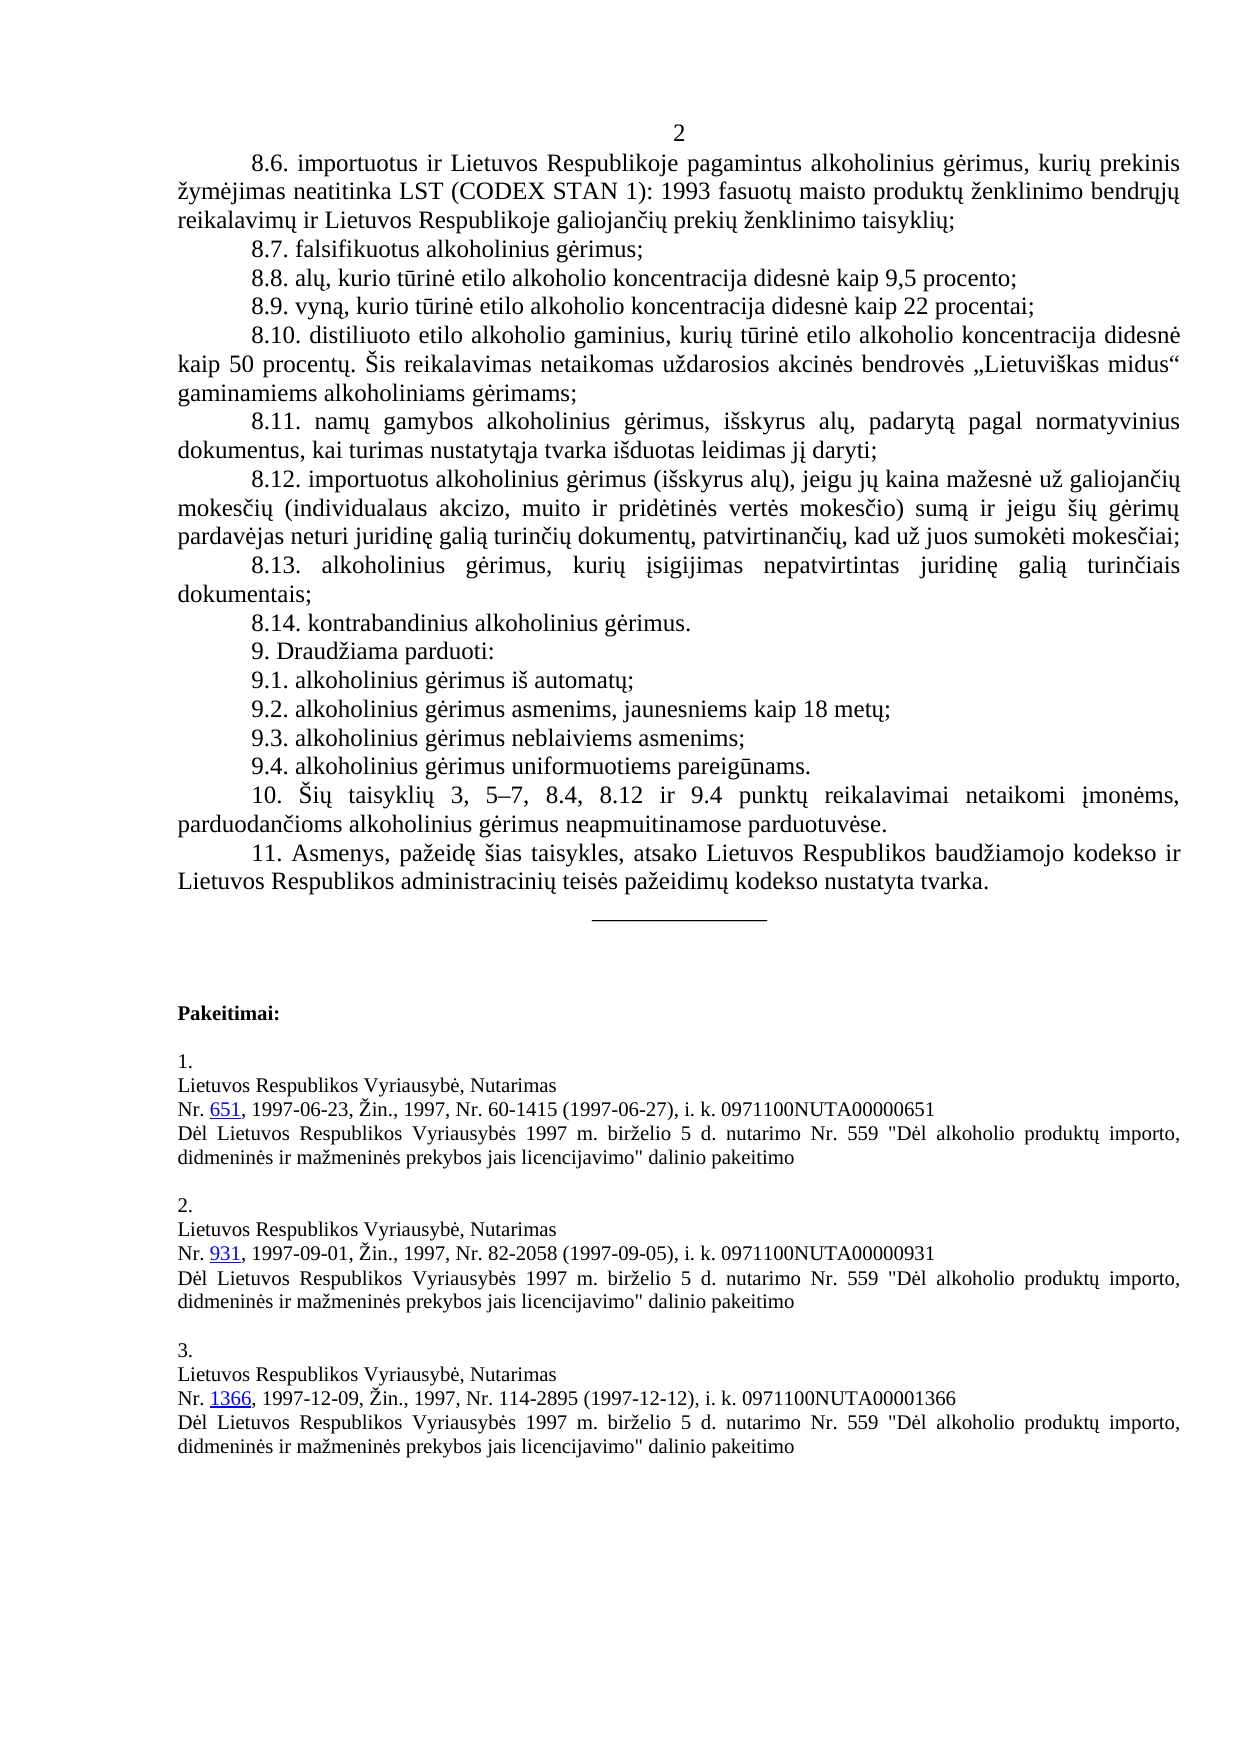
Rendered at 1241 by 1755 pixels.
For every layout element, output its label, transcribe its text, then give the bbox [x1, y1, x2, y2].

text 8.6. importuotus ir Lietuvos Respublikoje pagamintus alkoholinius gėrimus, kurių prekinis žymėjimas neatitinka LST (CODEX STAN 1): 1993 fasuotų maisto produktų ženklinimo bendrųjų reikalavimų ir Lietuvos Respublikoje galiojančių prekių ženklinimo taisyklių; [177, 148, 1181, 234]
text 8.8. alų, kurio tūrinė etilo alkoholio koncentracija didesnė kaip 9,5 procento; [177, 263, 1181, 291]
text 8.12. importuotus alkoholinius gėrimus (išskyrus alų), jeigu jų kaina mažesnė už galiojančių mokesčių (individualaus akcizo, muito ir pridėtinės vertės mokesčio) sumą ir jeigu šių gėrimų pardavėjas neturi juridinę galią turinčių dokumentų, patvirtinančių, kad už juos sumokėti mokesčiai; [177, 464, 1181, 550]
text 8.7. falsifikuotus alkoholinius gėrimus; [177, 234, 1181, 263]
text 10. Šių taisyklių 3, 5–7, 8.4, 8.12 ir 9.4 punktų reikalavimai netaikomi įmonėms, parduodančioms alkoholinius gėrimus neapmuitinamose parduotuvėse. [177, 780, 1181, 838]
text Pakeitimai: [177, 1001, 1181, 1025]
text 9.1. alkoholinius gėrimus iš automatų; [177, 665, 1181, 694]
text Nr. 931, 1997-09-01, Žin., 1997, Nr. 82-2058 (1997-09-05), i. k. 0971100NUTA00000931 [177, 1241, 1181, 1265]
text 9.4. alkoholinius gėrimus uniformuotiems pareigūnams. [177, 751, 1181, 780]
text 9.2. alkoholinius gėrimus asmenims, jaunesniems kaip 18 metų; [177, 694, 1181, 723]
text ______________ [177, 895, 1181, 924]
text 8.9. vyną, kurio tūrinė etilo alkoholio koncentracija didesnė kaip 22 procentai; [177, 291, 1181, 320]
text 8.14. kontrabandinius alkoholinius gėrimus. [177, 608, 1181, 636]
text 9.3. alkoholinius gėrimus neblaiviems asmenims; [177, 723, 1181, 751]
text 8.11. namų gamybos alkoholinius gėrimus, išskyrus alų, padarytą pagal normatyvinius dokumentus, kai turimas nustatytąja tvarka išduotas leidimas jį daryti; [177, 406, 1181, 464]
text 2. [177, 1193, 1181, 1217]
text Lietuvos Respublikos Vyriausybė, Nutarimas [177, 1362, 1181, 1386]
text Dėl Lietuvos Respublikos Vyriausybės 1997 m. birželio 5 d. nutarimo Nr. 559 "Dėl alkoholio produktų importo, didmeninės ir mažmeninės prekybos jais licencijavimo" dalinio pakeitimo [177, 1265, 1181, 1313]
text Dėl Lietuvos Respublikos Vyriausybės 1997 m. birželio 5 d. nutarimo Nr. 559 "Dėl alkoholio produktų importo, didmeninės ir mažmeninės prekybos jais licencijavimo" dalinio pakeitimo [177, 1410, 1181, 1458]
text 11. Asmenys, pažeidę šias taisykles, atsako Lietuvos Respublikos baudžiamojo kodekso ir Lietuvos Respublikos administracinių teisės pažeidimų kodekso nustatyta tvarka. [177, 838, 1181, 895]
text Lietuvos Respublikos Vyriausybė, Nutarimas [177, 1217, 1181, 1241]
text 3. [177, 1338, 1181, 1362]
text 1. [177, 1049, 1181, 1073]
text 8.13. alkoholinius gėrimus, kurių įsigijimas nepatvirtintas juridinę galią turinčiais dokumentais; [177, 550, 1181, 608]
text Nr. 1366, 1997-12-09, Žin., 1997, Nr. 114-2895 (1997-12-12), i. k. 0971100NUTA00001366 [177, 1386, 1181, 1410]
text Lietuvos Respublikos Vyriausybė, Nutarimas [177, 1073, 1181, 1097]
text Dėl Lietuvos Respublikos Vyriausybės 1997 m. birželio 5 d. nutarimo Nr. 559 "Dėl alkoholio produktų importo, didmeninės ir mažmeninės prekybos jais licencijavimo" dalinio pakeitimo [177, 1121, 1181, 1169]
text 9. Draudžiama parduoti: [177, 636, 1181, 665]
text 8.10. distiliuoto etilo alkoholio gaminius, kurių tūrinė etilo alkoholio koncentracija didesnė kaip 50 procentų. Šis reikalavimas netaikomas uždarosios akcinės bendrovės „Lietuviškas midus“ gaminamiems alkoholiniams gėrimams; [177, 320, 1181, 406]
text Nr. 651, 1997-06-23, Žin., 1997, Nr. 60-1415 (1997-06-27), i. k. 0971100NUTA00000651 [177, 1097, 1181, 1121]
